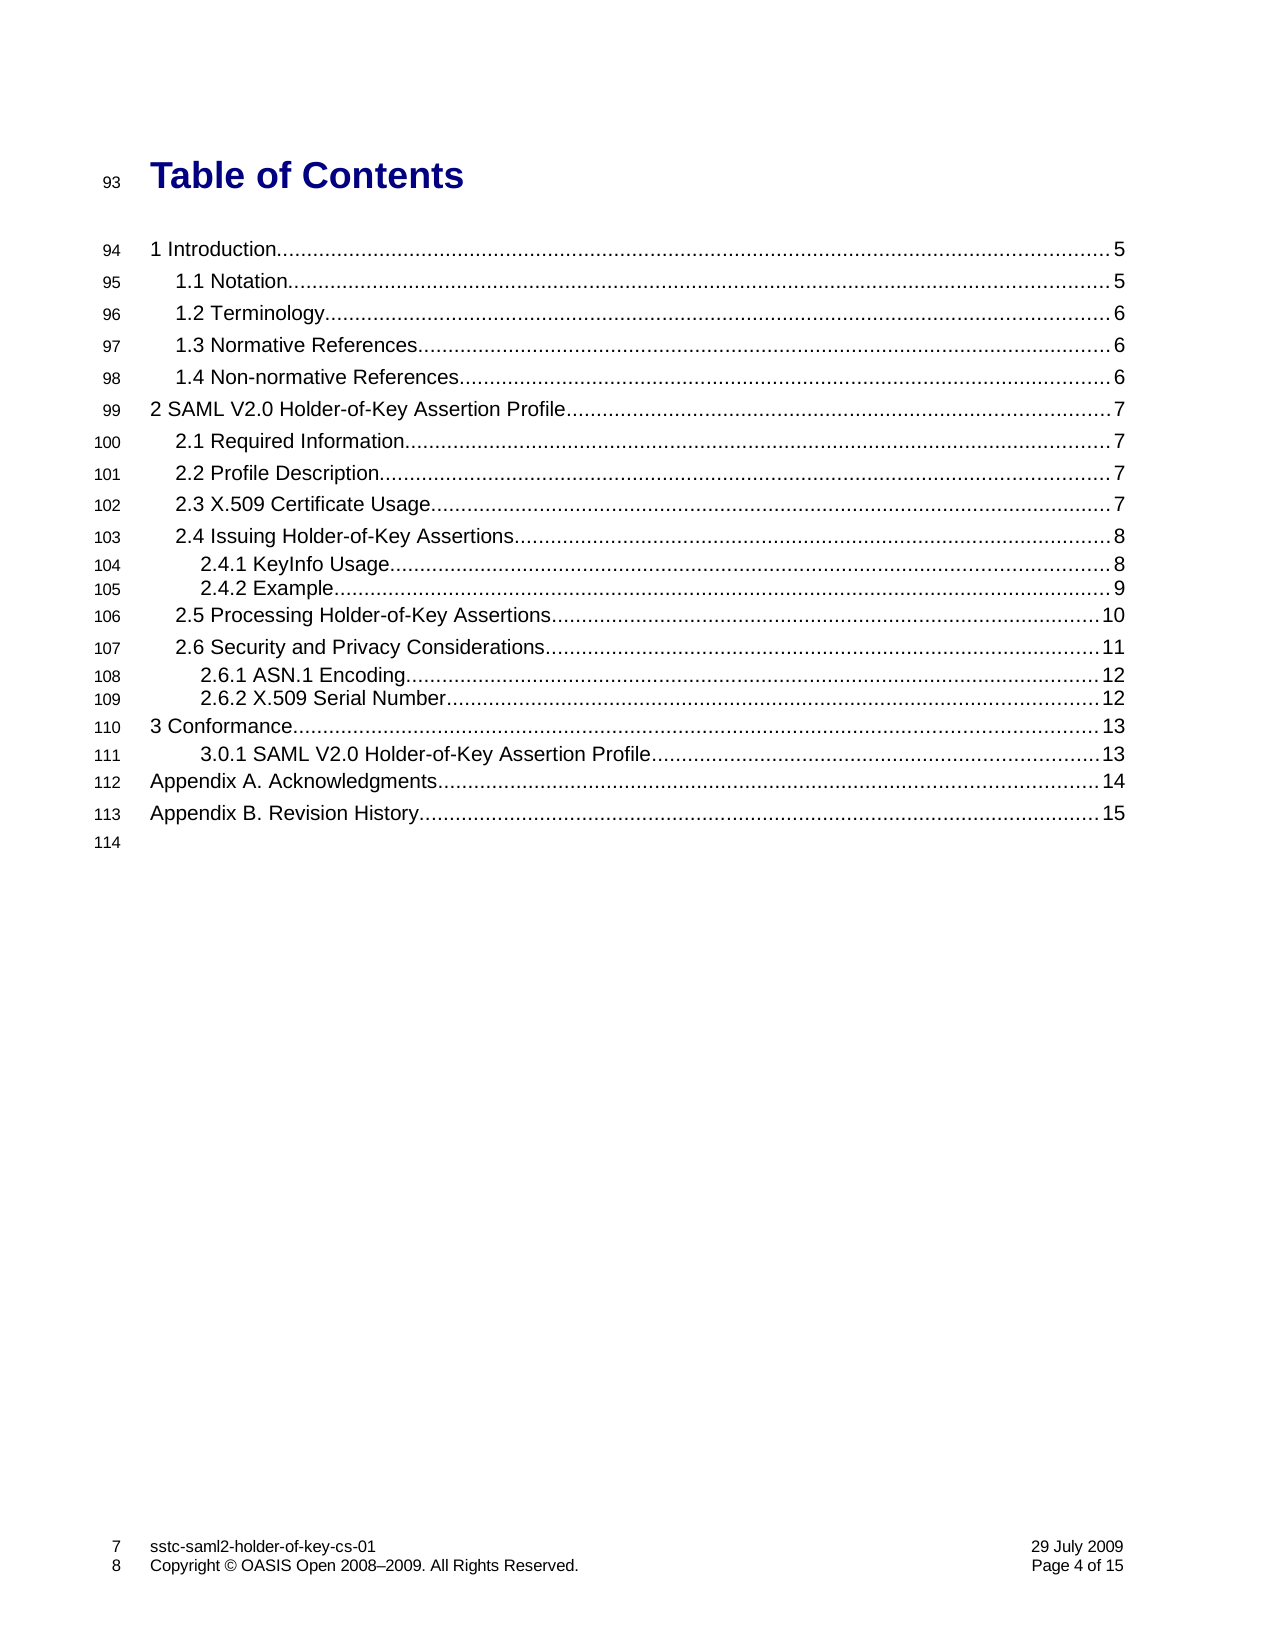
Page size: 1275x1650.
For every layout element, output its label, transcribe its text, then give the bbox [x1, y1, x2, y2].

text 2.5 Processing Holder-of-Key Assertions 10 [175, 604, 1125, 627]
text 2.4.2 Example 9 [200, 576, 1125, 599]
text 1.2 Terminology 6 [175, 302, 1125, 325]
text 2.4 Issuing Holder-of-Key Assertions 8 [175, 525, 1125, 548]
text Appendix B. Revision History 15 [150, 802, 1125, 825]
text 1.3 Normative References 6 [175, 333, 1125, 357]
text 2.2 Profile Description 7 [175, 461, 1125, 484]
text 2.1 Required Information 7 [175, 429, 1125, 453]
text 2.6 Security and Privacy Considerations 11 [175, 636, 1125, 659]
text 3 Conformance 13 [150, 714, 1125, 738]
text 1.1 Notation 5 [175, 270, 1125, 293]
subtitle Table of Contents [150, 154, 1125, 196]
text Appendix A. Acknowledgments 14 [150, 770, 1125, 793]
text 2.3 X.509 Certificate Usage 7 [175, 493, 1125, 516]
text 2.6.2 X.509 Serial Number 12 [200, 687, 1125, 710]
text 1 Introduction 5 [150, 238, 1125, 261]
text 2 SAML V2.0 Holder-of-Key Assertion Profile 7 [150, 397, 1125, 421]
text 2.4.1 KeyInfo Usage 8 [200, 552, 1125, 576]
text 1.4 Non-normative References 6 [175, 365, 1125, 389]
text 3.0.1 SAML V2.0 Holder-of-Key Assertion Profile 13 [200, 742, 1125, 766]
text 2.6.1 ASN.1 Encoding 12 [200, 663, 1125, 687]
